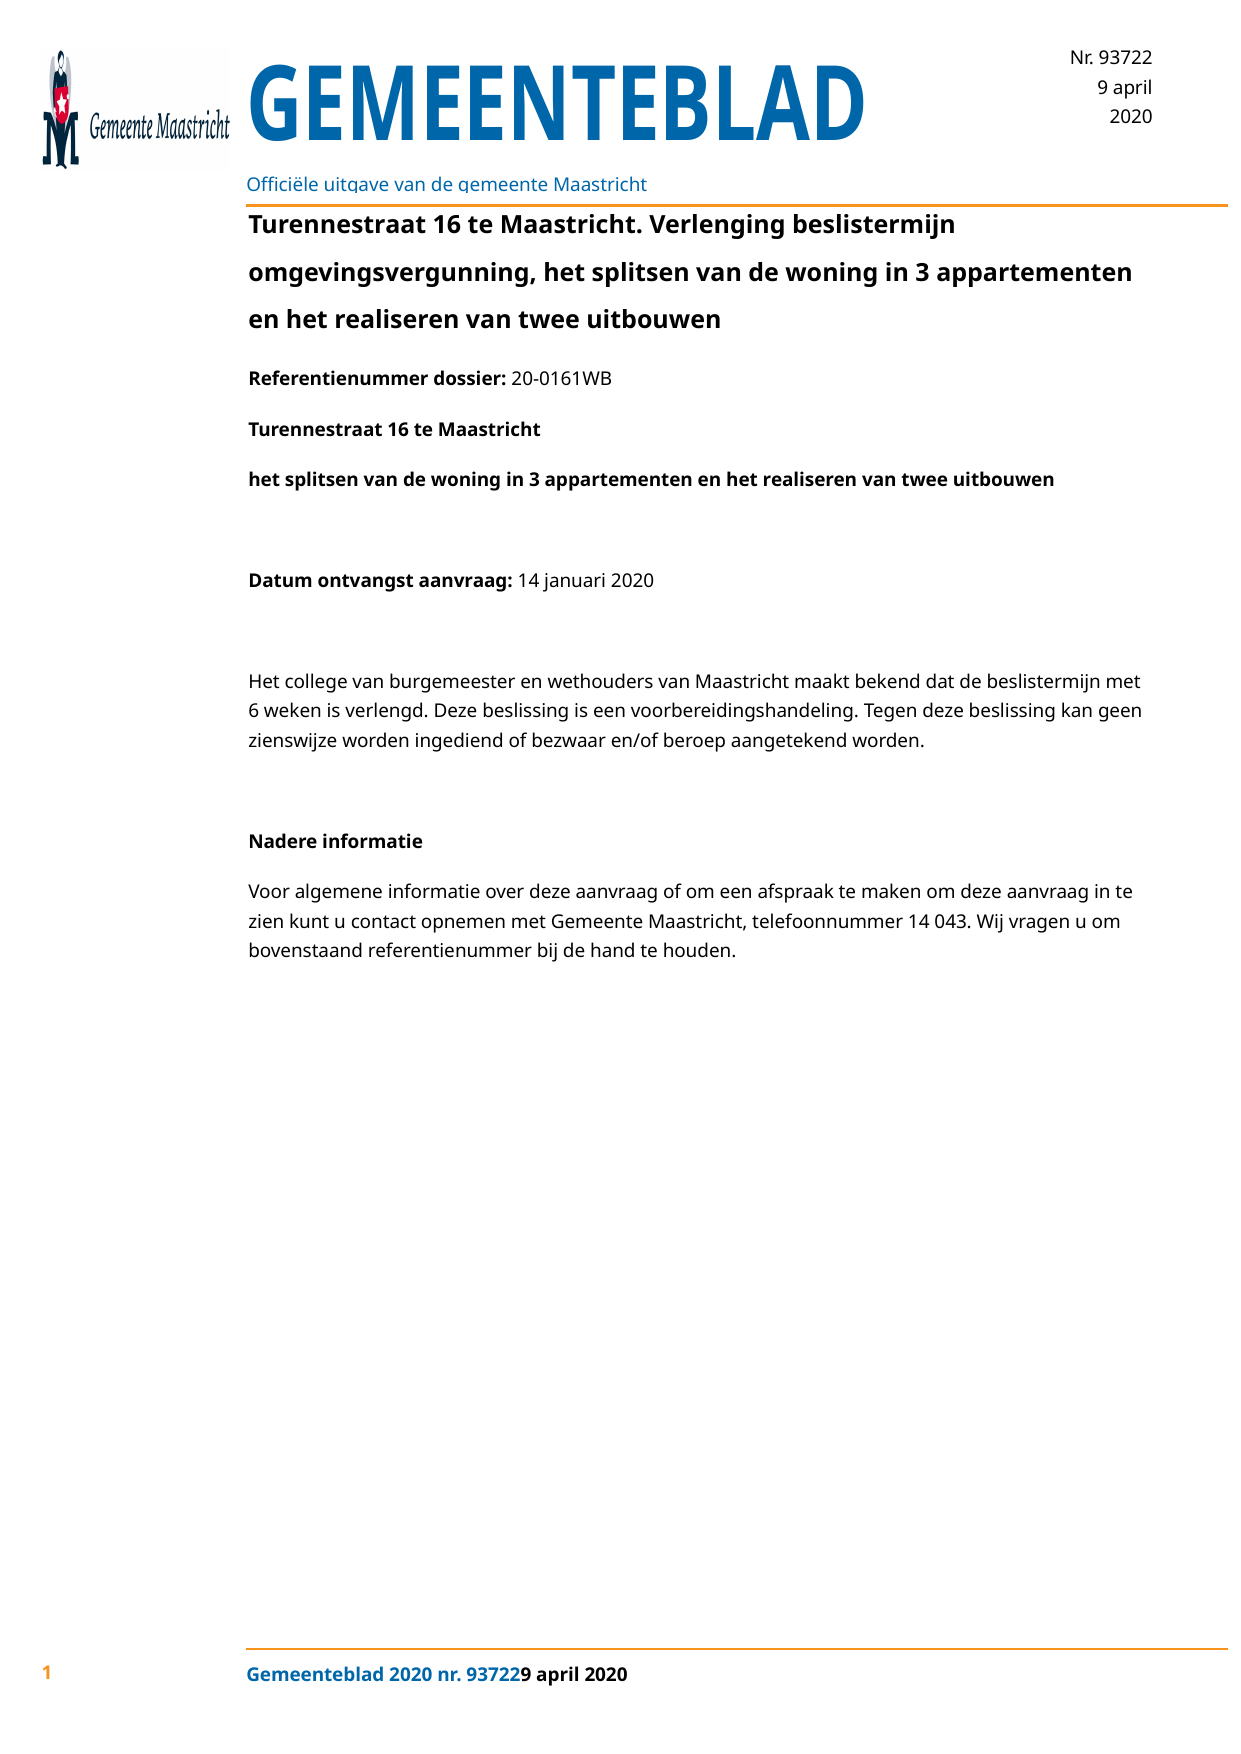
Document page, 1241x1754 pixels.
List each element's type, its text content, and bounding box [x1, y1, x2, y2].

text Referentienummer dossier: 20-0161WB [248, 366, 1152, 391]
text Datum ontvangst aanvraag: 14 januari 2020 [248, 567, 1152, 593]
text Turennestraat 16 te Maastricht. Verlenging beslistermijn omgevingsvergunning, het splitsen van de woning in 3 appartementen en het realiseren van twee uitbouwen [248, 207, 1152, 336]
text het splitsen van de woning in 3 appartementen en het realiseren van twee uitbouwen [248, 466, 1152, 492]
text Nadere informatie [248, 828, 1152, 854]
text Turennestraat 16 te Maastricht [248, 416, 1152, 442]
text Voor algemene informatie over deze aanvraag of om een afspraak te maken om deze aanvraag in te zien kunt u contact opnemen met Gemeente Maastricht, telefoonnummer 14 043. Wij vragen u om bovenstaand referentienummer bij de hand te houden. [248, 878, 1152, 963]
picture [41, 47, 231, 172]
text Het college van burgemeester en wethouders van Maastricht maakt bekend dat de beslistermijn met 6 weken is verlengd. Deze beslissing is een voorbereidingshandeling. Tegen deze beslissing kan geen zienswijze worden ingediend of bezwaar en/of beroep aangetekend worden. [248, 668, 1152, 753]
